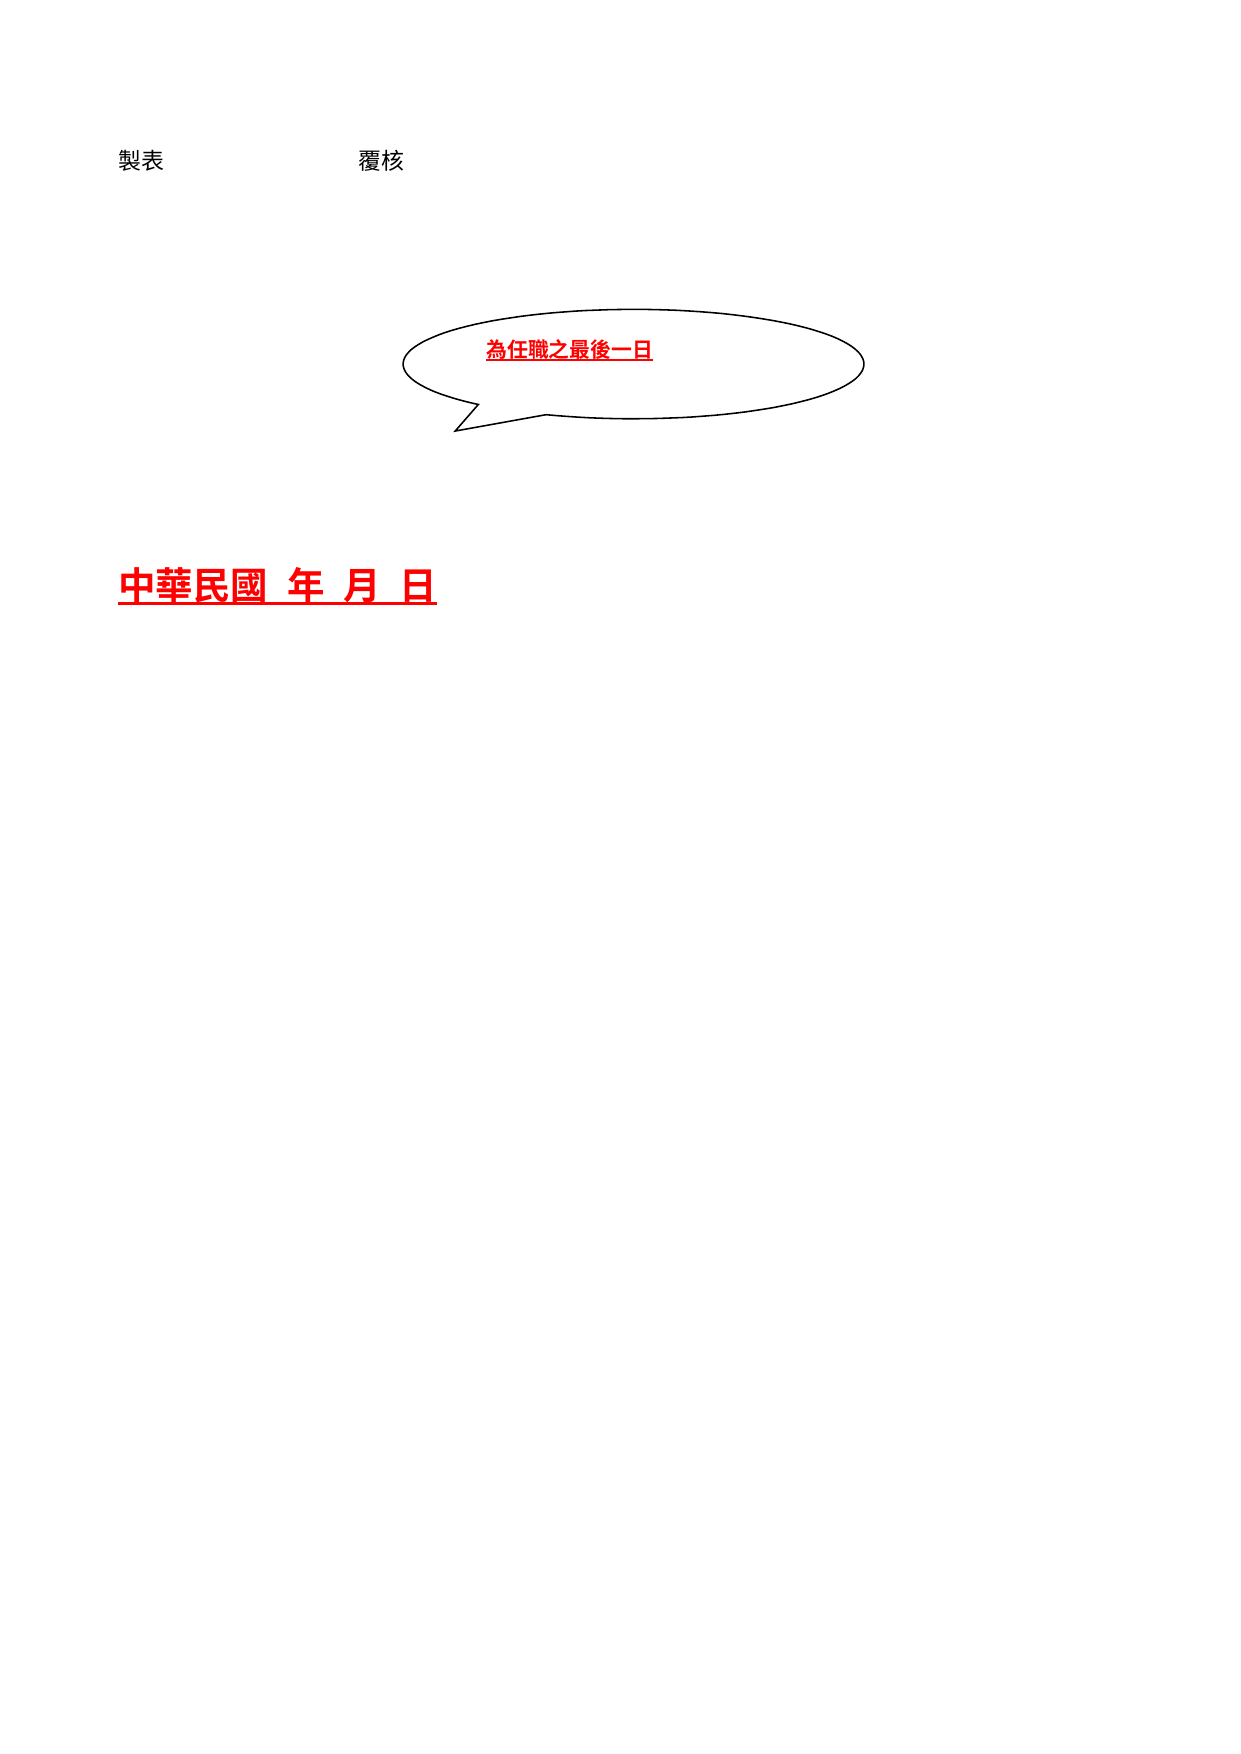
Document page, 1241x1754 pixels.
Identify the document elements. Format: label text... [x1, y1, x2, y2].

text 中華民國 年 月 日 [118, 556, 1122, 610]
text 製表 覆核 [118, 118, 1122, 181]
